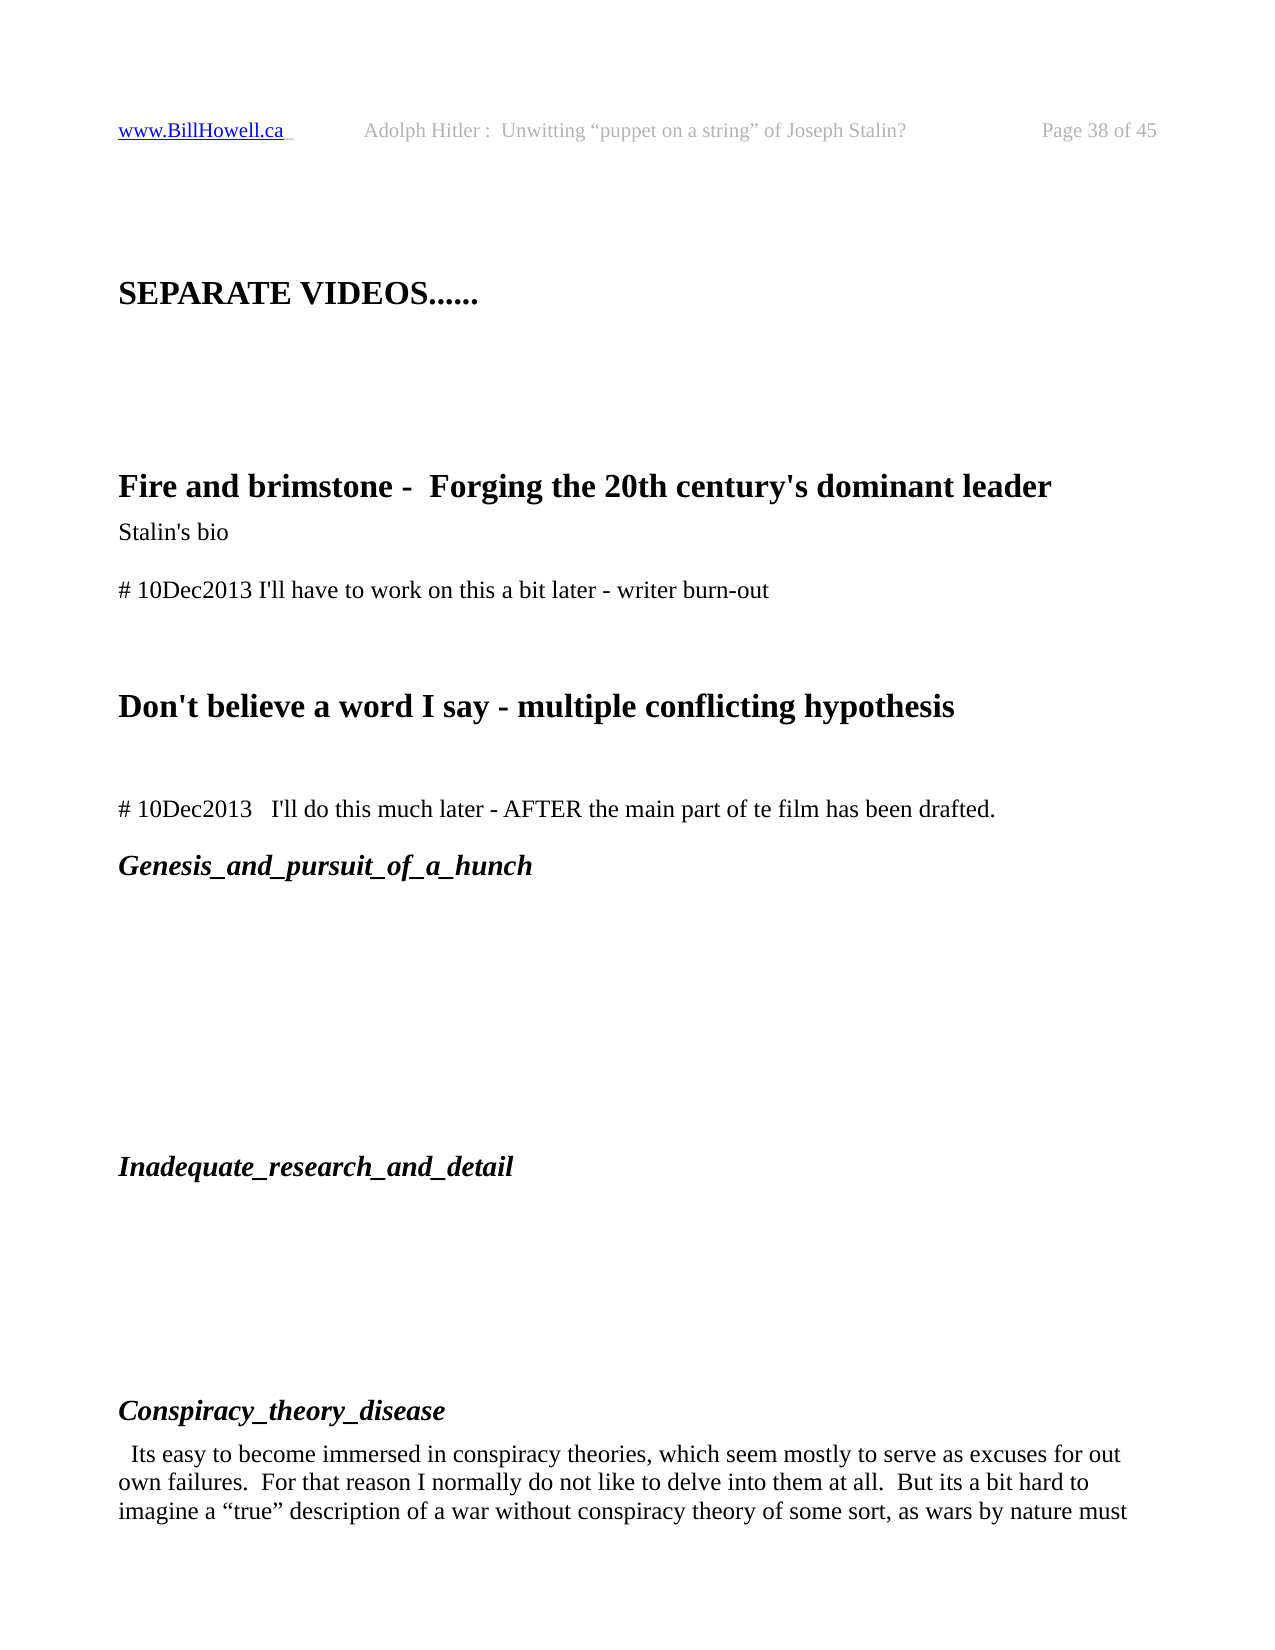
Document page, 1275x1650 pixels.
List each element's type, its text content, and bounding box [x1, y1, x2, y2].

subtitle Inadequate_research_and_detail [118, 1149, 1157, 1183]
subtitle SEPARATE VIDEOS...... [118, 273, 1157, 311]
subtitle Conspiracy_theory_disease [118, 1393, 1157, 1426]
text # 10Dec2013 I'll do this much later - AFTER the main part of te film has been drafted. [118, 794, 1157, 823]
text Its easy to become immersed in conspiracy theories, which seem mostly to serve as excuses for out own failures. For that reason I normally do not like to delve into them at all. But its a bit hard to imagine a “true” description of a war without conspiracy theory of some sort, as wars by nature must [118, 1439, 1157, 1525]
subtitle Fire and brimstone - Forging the 20th century's dominant leader [118, 466, 1157, 505]
text Stalin's bio [118, 517, 1157, 546]
subtitle Genesis_and_pursuit_of_a_hunch [118, 848, 1157, 882]
subtitle Don't believe a word I say - multiple conflicting hypothesis [118, 686, 1157, 725]
text # 10Dec2013 I'll have to work on this a bit later - writer burn-out [118, 575, 1157, 604]
